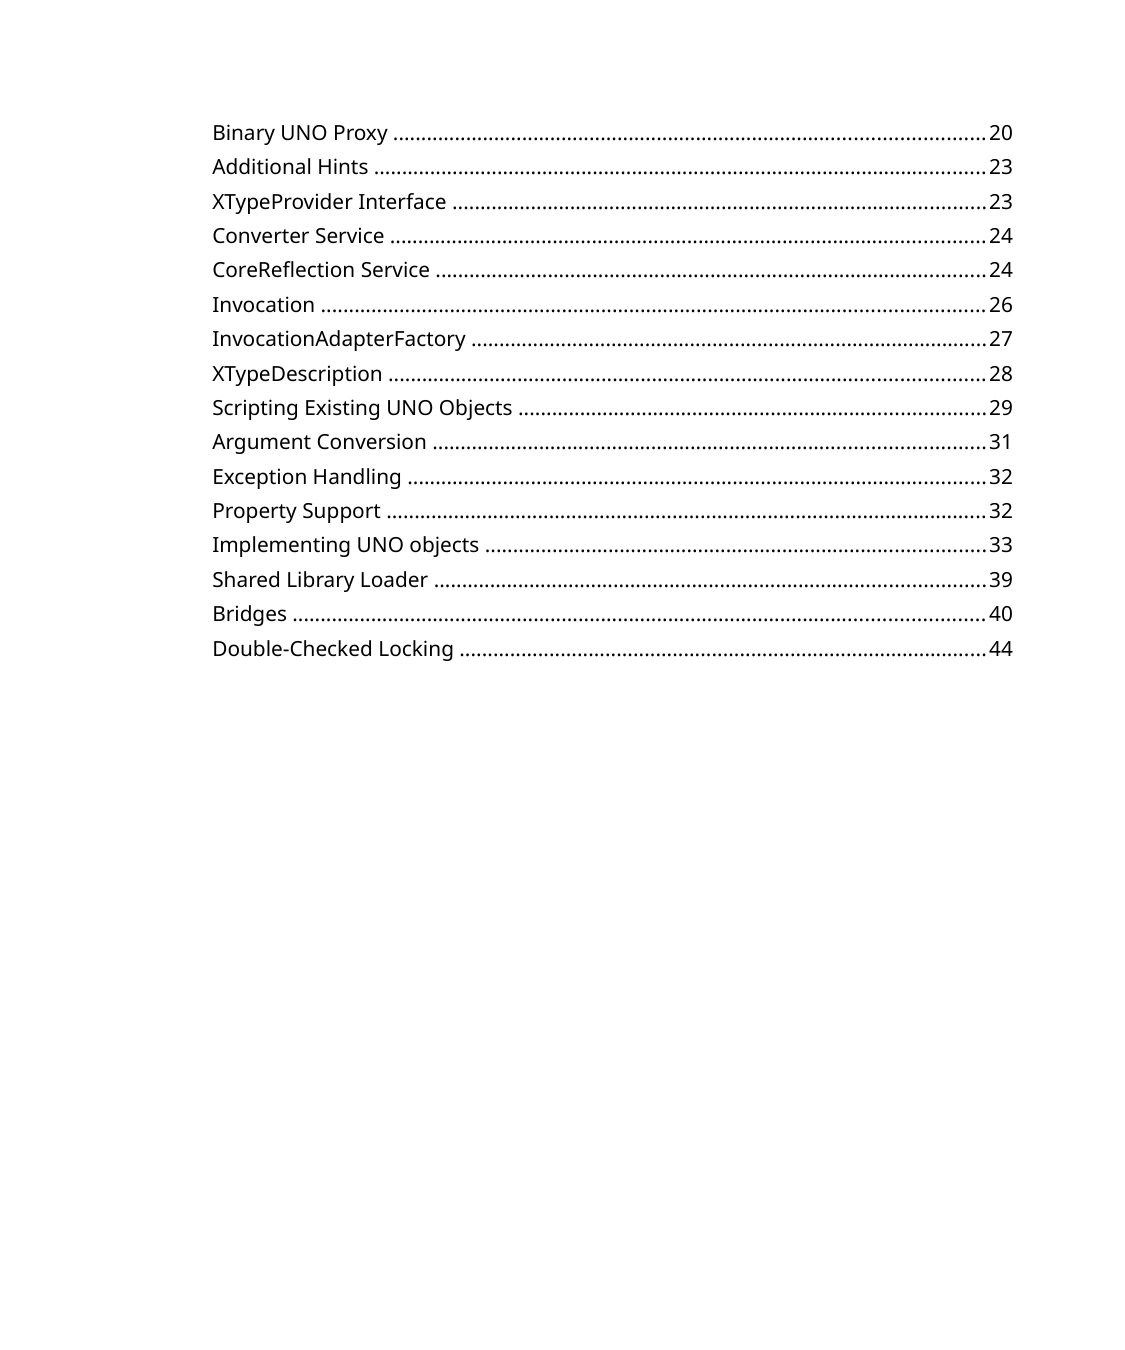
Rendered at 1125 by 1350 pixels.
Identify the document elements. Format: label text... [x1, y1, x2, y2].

text Double-Checked Locking 44 [212, 634, 1013, 662]
text Scripting Existing UNO Objects 29 [212, 393, 1013, 422]
text Argument Conversion 31 [212, 427, 1013, 456]
text InvocationAdapterFactory 27 [212, 324, 1013, 353]
text XTypeDescription 28 [212, 359, 1013, 387]
text Invocation 26 [212, 290, 1013, 318]
text Property Support 32 [212, 496, 1013, 525]
text XTypeProvider Interface 23 [212, 187, 1013, 215]
text Bridges 40 [212, 599, 1013, 628]
text Converter Service 24 [212, 221, 1013, 250]
text Shared Library Loader 39 [212, 565, 1013, 593]
text CoreReflection Service 24 [212, 256, 1013, 284]
text Implementing UNO objects 33 [212, 531, 1013, 559]
text Additional Hints 23 [212, 152, 1013, 181]
text Binary UNO Proxy 20 [212, 118, 1013, 147]
text Exception Handling 32 [212, 462, 1013, 490]
